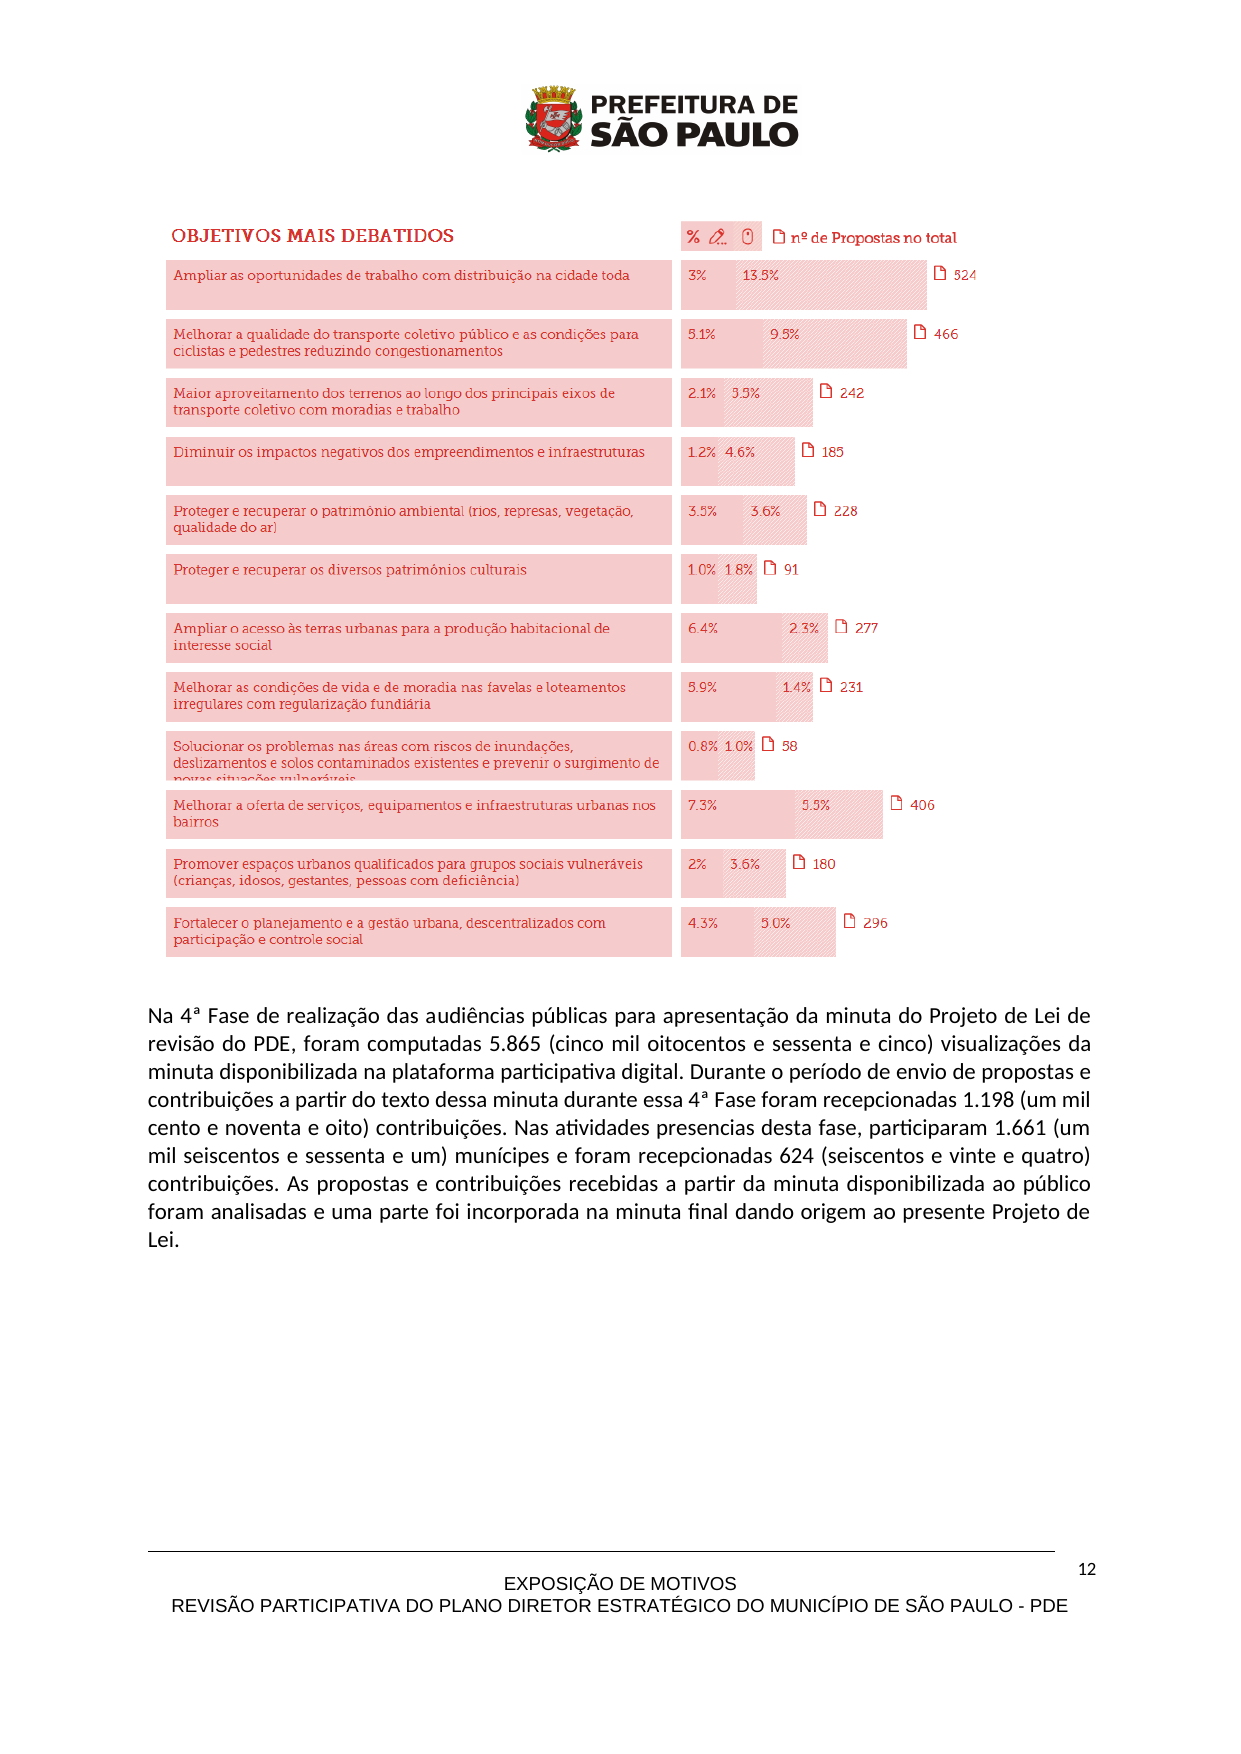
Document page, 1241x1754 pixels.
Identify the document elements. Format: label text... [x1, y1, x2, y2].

picture [164, 221, 976, 964]
picture [521, 84, 802, 155]
text Na 4ª Fase de realização das audiências públicas para apresentação da minuta do Projeto de Lei de revisão do PDE, foram computadas 5.865 (cinco mil oitocentos e sessenta e cinco) visualizações da minuta disponibilizada na plataforma participativa digital. Durante o período de envio de propostas e contribuições a partir do texto dessa minuta durante essa 4ª Fase foram recepcionadas 1.198 (um mil cento e noventa e oito) contribuições. Nas atividades presencias desta fase, participaram 1.661 (um mil seiscentos e sessenta e um) munícipes e foram recepcionadas 624 (seiscentos e vinte e quatro) contribuições. As propostas e contribuições recebidas a partir da minuta disponibilizada ao público foram analisadas e uma parte foi incorporada na minuta final dando origem ao presente Projeto de Lei. [148, 1001, 1092, 1253]
